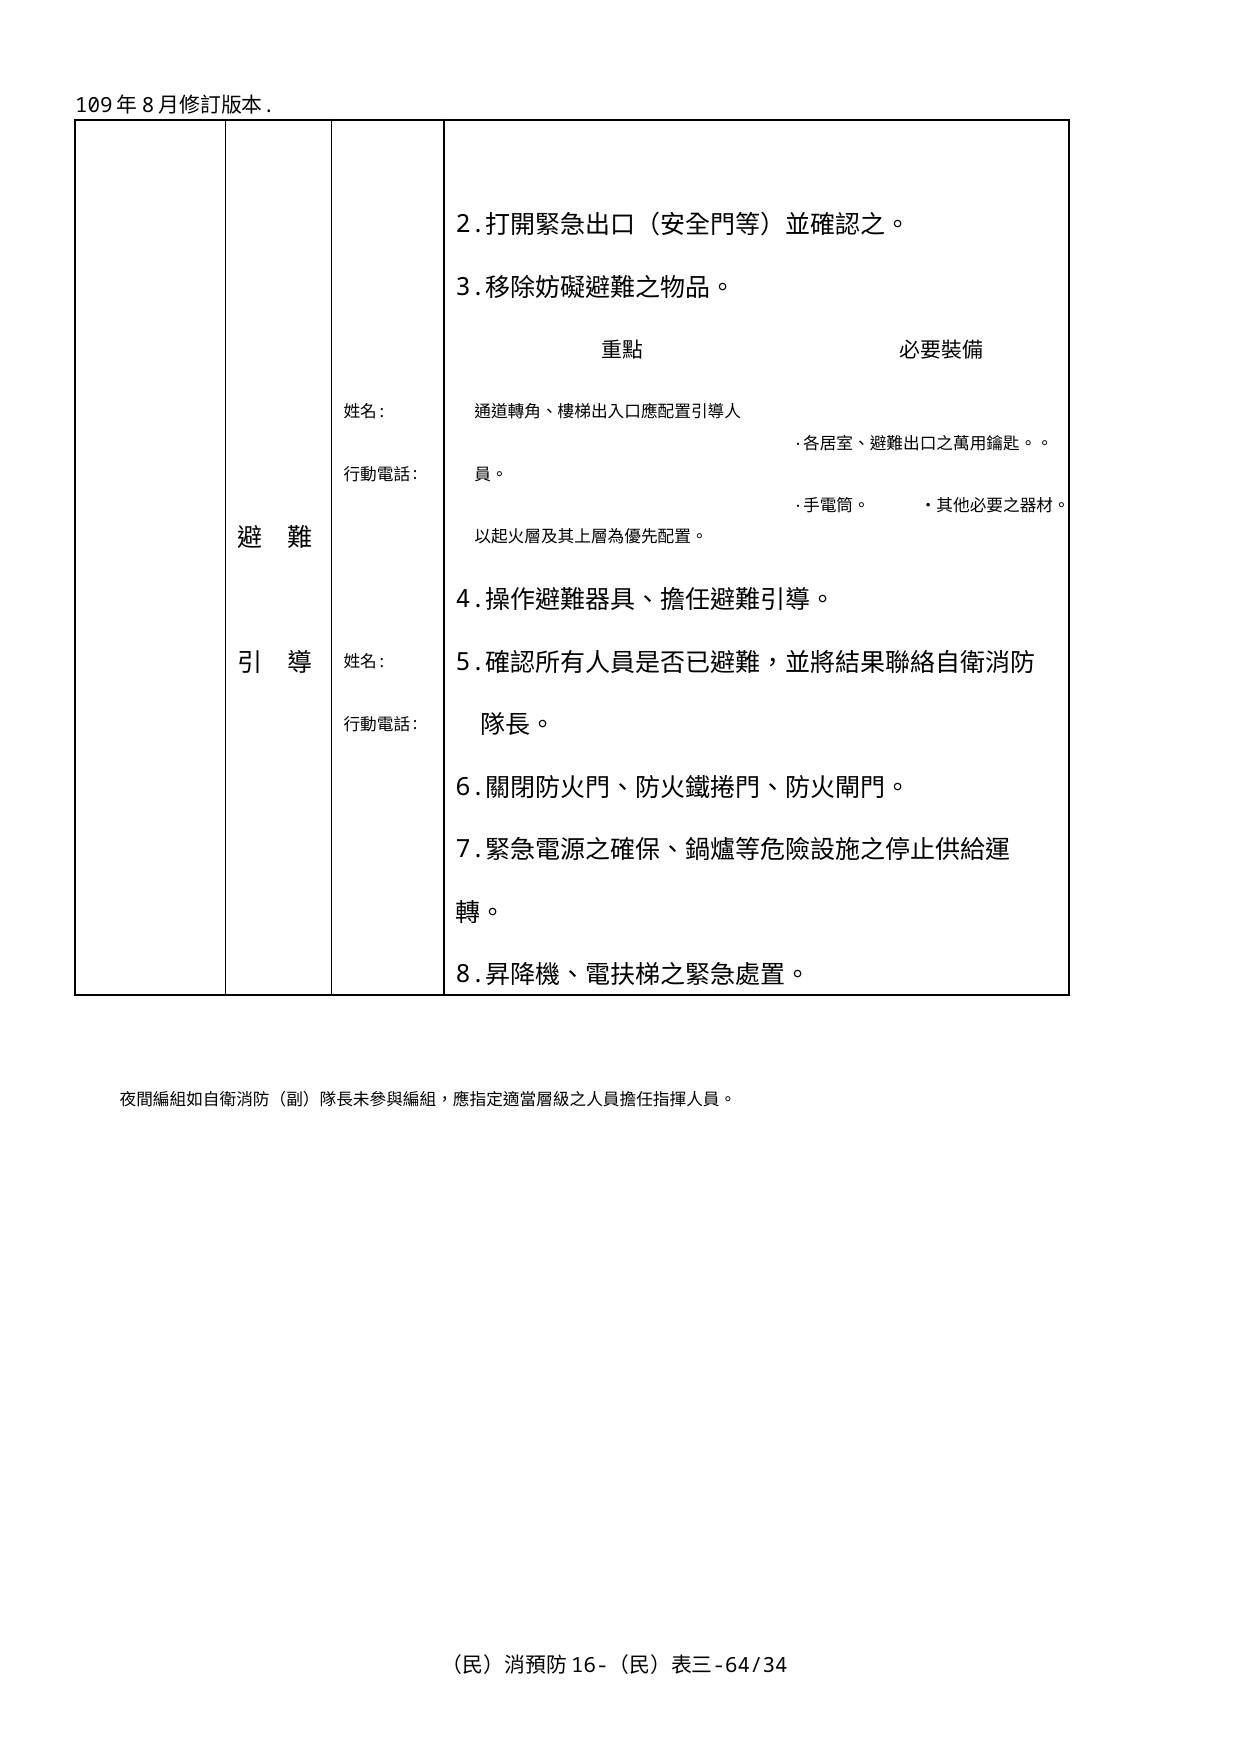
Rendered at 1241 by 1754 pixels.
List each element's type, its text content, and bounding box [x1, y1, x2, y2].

table_header 重點 [463, 306, 782, 369]
text 夜間編組如自衛消防（副）隊長未參與編組，應指定適當層級之人員擔任指揮人員。 [75, 1056, 1165, 1119]
table_cell [76, 121, 225, 994]
table_cell ‧各居室、避難出口之萬用鑰匙。。 ‧手電筒。 ‧其他必要之器材。 [782, 369, 1068, 556]
table_cell 避 難 引 導 [226, 121, 331, 994]
table_cell 2.打開緊急出口（安全門等）並確認之。 3.移除妨礙避難之物品。 4.操作避難器具、擔任避難引導。 5.確認所有人員是否已避難，並將結果聯絡自衛消防隊長。 6.關閉防火門、防火鐵捲門、防火閘門。 7.緊急電源之確保、鍋爐等危險設施之停止供給運轉。 8.昇降機、電扶梯之緊急處置。 [445, 121, 1068, 994]
table_cell 姓名: 行動電話: 姓名: 行動電話: [332, 121, 443, 994]
table_cell 通道轉角、樓梯出入口應配置引導人員。 以起火層及其上層為優先配置。 [463, 369, 782, 556]
table_header 必要裝備 [782, 306, 1068, 369]
